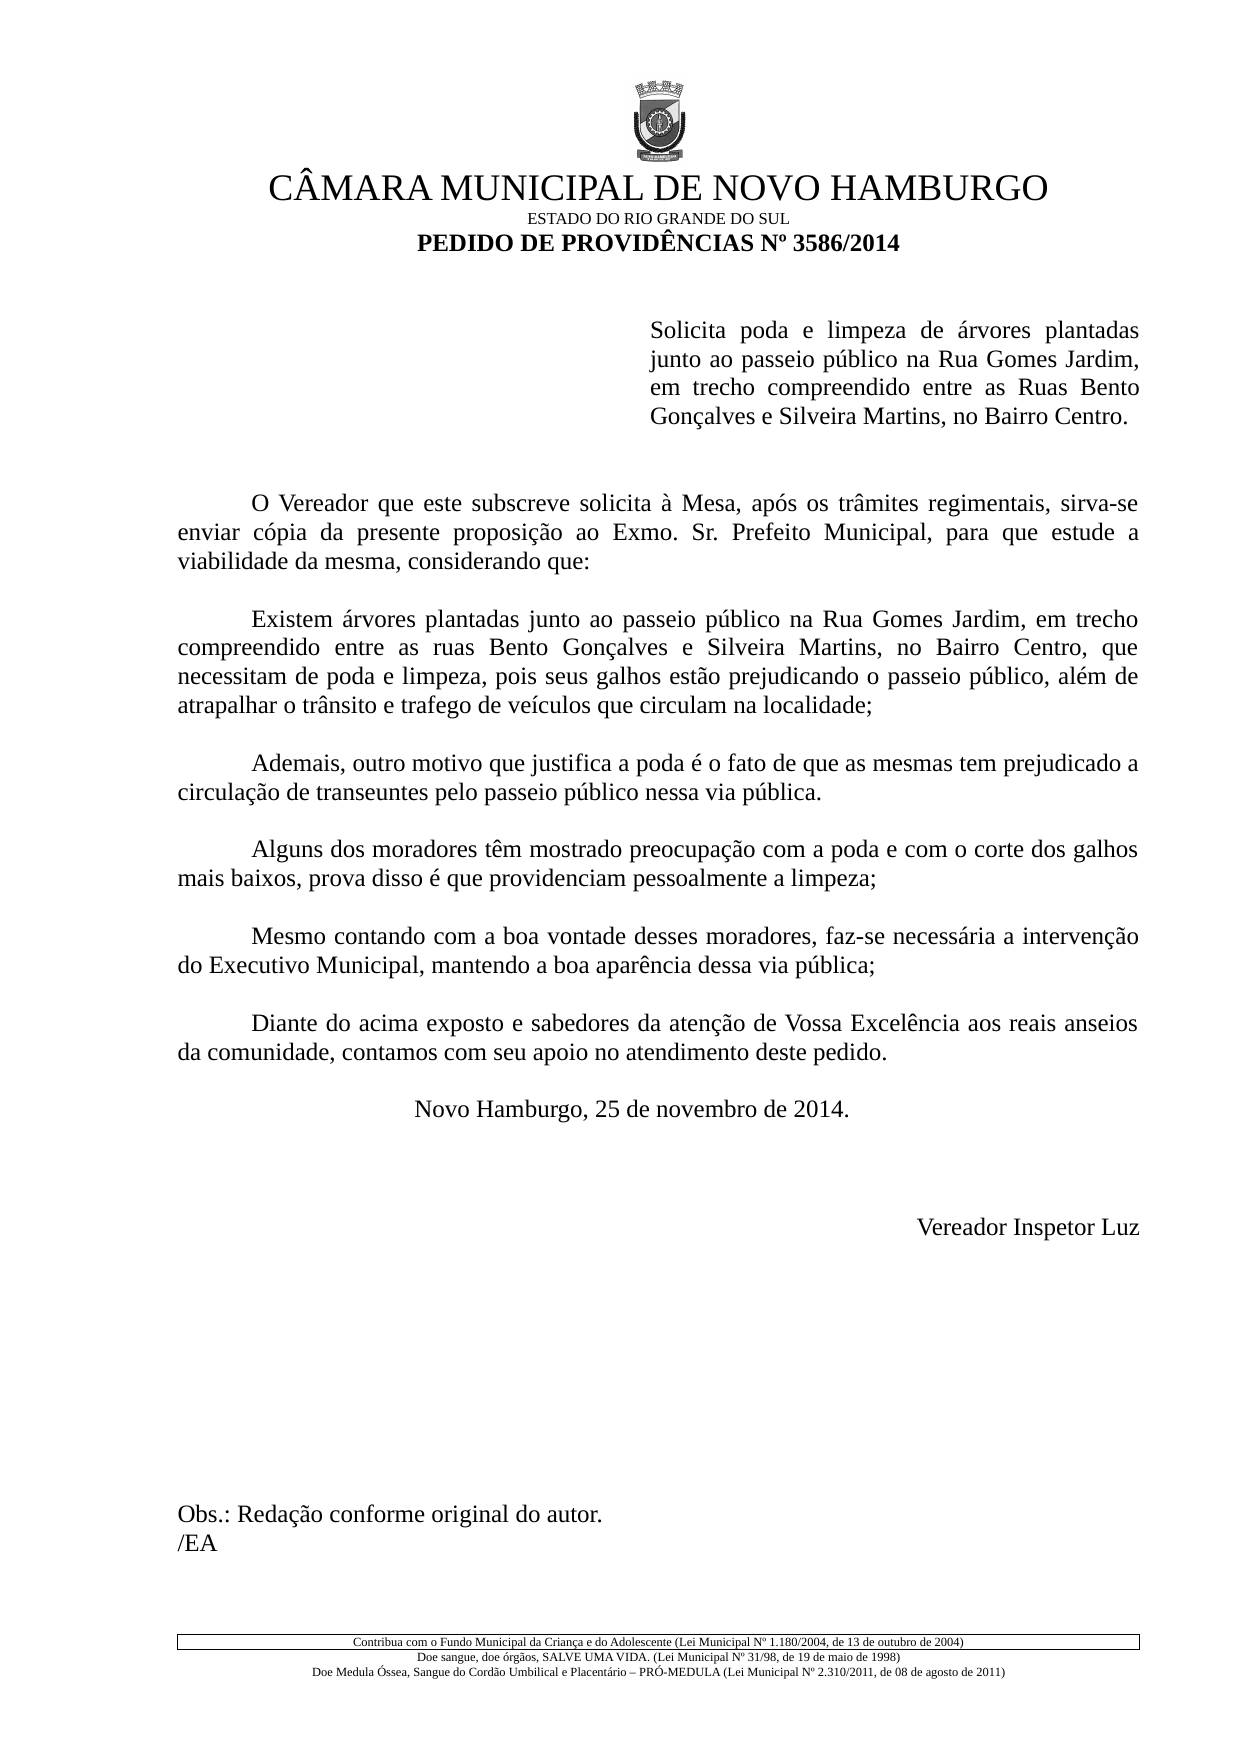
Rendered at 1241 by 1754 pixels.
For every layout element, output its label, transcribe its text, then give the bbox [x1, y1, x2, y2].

text Obs.: Redação conforme original do autor. [177, 1499, 1140, 1528]
text O Vereador que este subscreve solicita à Mesa, após os trâmites regimentais, sirva-se enviar cópia da presente proposição ao Exmo. Sr. Prefeito Municipal, para que estude a viabilidade da mesma, considerando que: [177, 488, 1140, 574]
text Existem árvores plantadas junto ao passeio público na Rua Gomes Jardim, em trecho compreendido entre as ruas Bento Gonçalves e Silveira Martins, no Bairro Centro, que necessitam de poda e limpeza, pois seus galhos estão prejudicando o passeio público, além de atrapalhar o trânsito e trafego de veículos que circulam na localidade; [177, 604, 1140, 719]
text Mesmo contando com a boa vontade desses moradores, faz-se necessária a intervenção do Executivo Municipal, mantendo a boa aparência dessa via pública; [177, 921, 1140, 979]
text PEDIDO DE PROVIDÊNCIAS Nº 3586/2014 [177, 228, 1140, 257]
text /EA [177, 1528, 1140, 1557]
text Novo Hamburgo, 25 de novembro de 2014. [177, 1094, 1140, 1123]
text Solicita poda e limpeza de árvores plantadas junto ao passeio público na Rua Gomes Jardim, em trecho compreendido entre as Ruas Bento Gonçalves e Silveira Martins, no Bairro Centro. [650, 315, 1140, 430]
text Vereador Inspetor Luz [177, 1212, 1140, 1241]
text Alguns dos moradores têm mostrado preocupação com a poda e com o corte dos galhos mais baixos, prova disso é que providenciam pessoalmente a limpeza; [177, 834, 1140, 892]
text Diante do acima exposto e sabedores da atenção de Vossa Excelência aos reais anseios da comunidade, contamos com seu apoio no atendimento deste pedido. [177, 1008, 1140, 1065]
text Ademais, outro motivo que justifica a poda é o fato de que as mesmas tem prejudicado a circulação de transeuntes pelo passeio público nessa via pública. [177, 748, 1140, 805]
